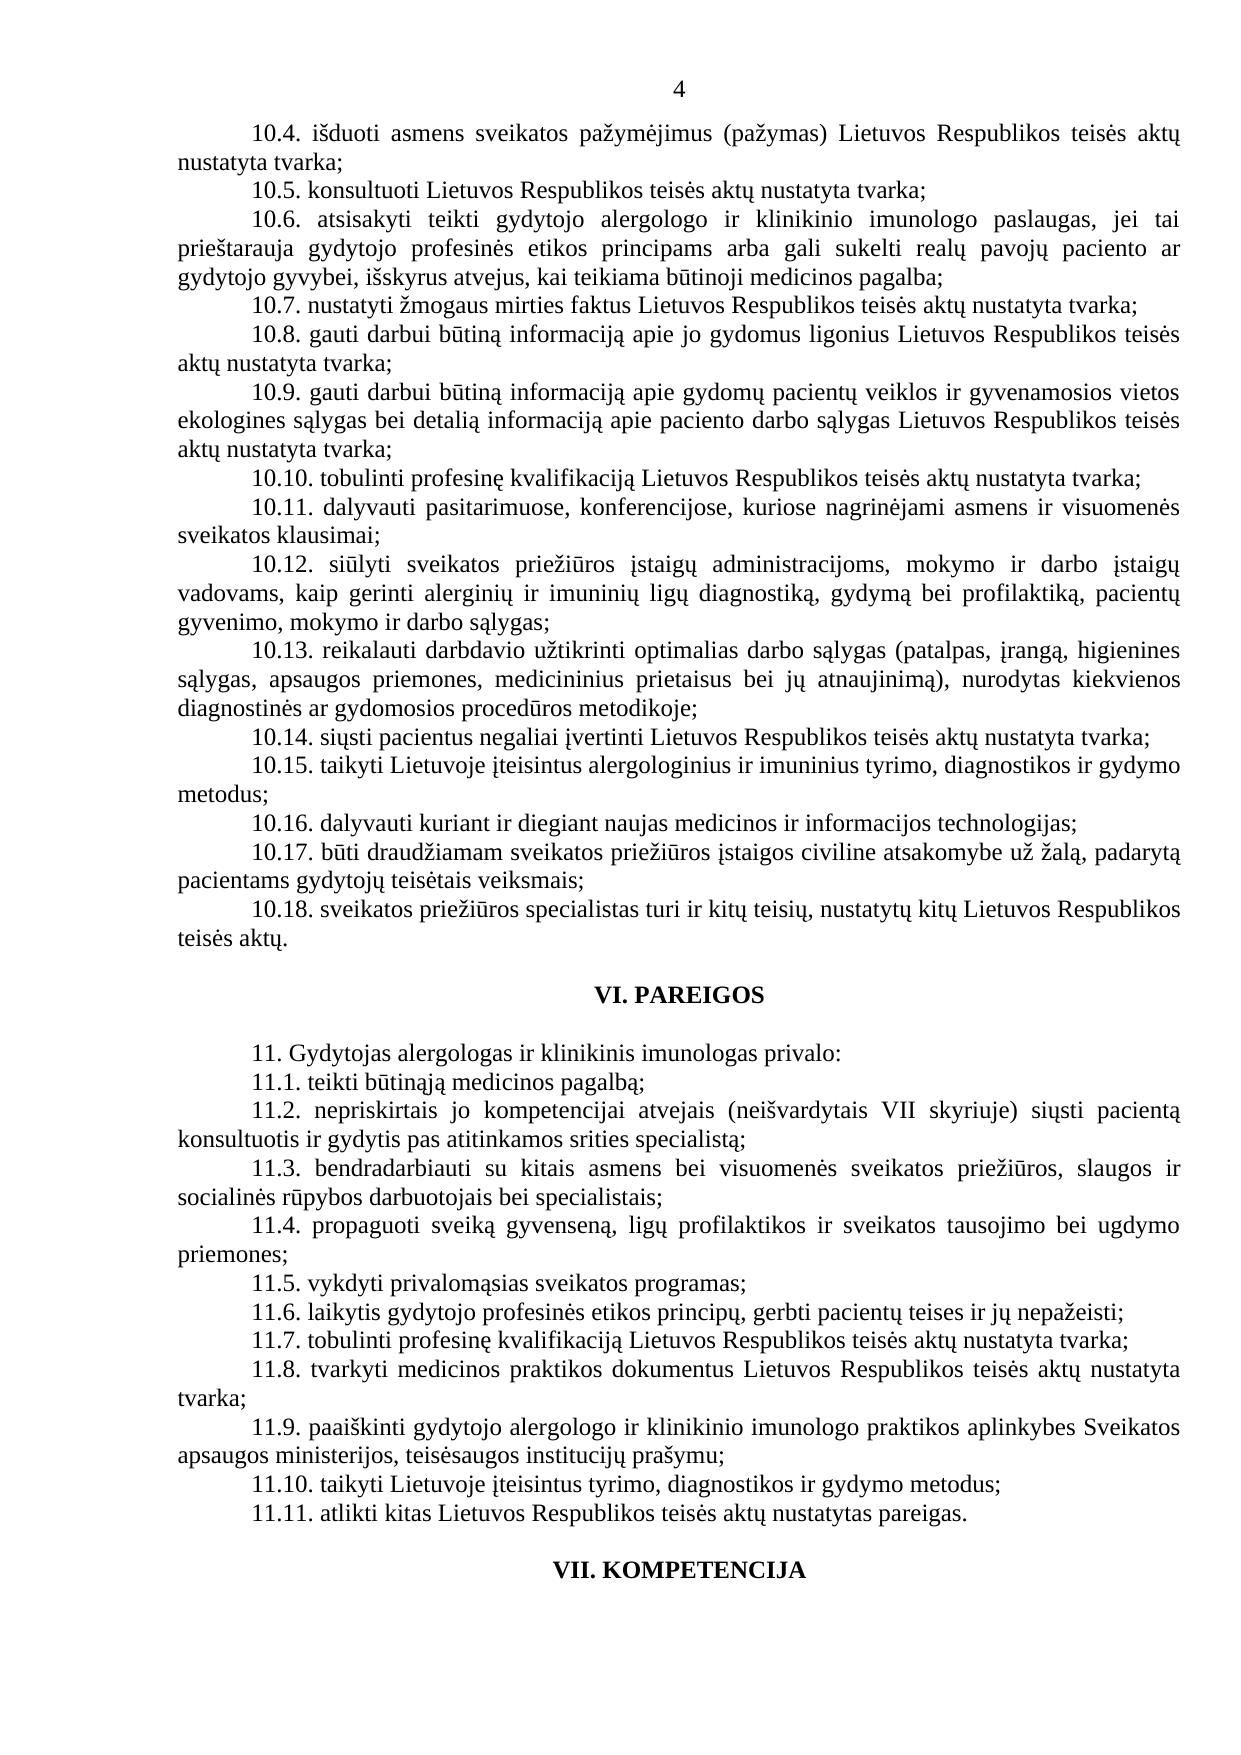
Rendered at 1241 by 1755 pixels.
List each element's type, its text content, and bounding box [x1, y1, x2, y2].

text 11.4. propaguoti sveiką gyvenseną, ligų profilaktikos ir sveikatos tausojimo bei ugdymo priemones; [177, 1211, 1181, 1268]
text 11.7. tobulinti profesinę kvalifikaciją Lietuvos Respublikos teisės aktų nustatyta tvarka; [177, 1326, 1181, 1354]
text 10.15. taikyti Lietuvoje įteisintus alergologinius ir imuninius tyrimo, diagnostikos ir gydymo metodus; [177, 751, 1181, 808]
text 10.14. siųsti pacientus negaliai įvertinti Lietuvos Respublikos teisės aktų nustatyta tvarka; [177, 722, 1181, 751]
text 10.6. atsisakyti teikti gydytojo alergologo ir klinikinio imunologo paslaugas, jei tai prieštarauja gydytojo profesinės etikos principams arba gali sukelti realų pavojų paciento ar gydytojo gyvybei, išskyrus atvejus, kai teikiama būtinoji medicinos pagalba; [177, 204, 1181, 291]
text 11.2. nepriskirtais jo kompetencijai atvejais (neišvardytais VII skyriuje) siųsti pacientą konsultuotis ir gydytis pas atitinkamos srities specialistą; [177, 1096, 1181, 1153]
text 10.16. dalyvauti kuriant ir diegiant naujas medicinos ir informacijos technologijas; [177, 808, 1181, 837]
text 11.1. teikti būtinąją medicinos pagalbą; [177, 1067, 1181, 1096]
text 10.10. tobulinti profesinę kvalifikaciją Lietuvos Respublikos teisės aktų nustatyta tvarka; [177, 463, 1181, 492]
text 11.10. taikyti Lietuvoje įteisintus tyrimo, diagnostikos ir gydymo metodus; [177, 1469, 1181, 1498]
text 11. Gydytojas alergologas ir klinikinis imunologas privalo: [177, 1038, 1181, 1067]
text 10.5. konsultuoti Lietuvos Respublikos teisės aktų nustatyta tvarka; [177, 176, 1181, 204]
text 11.11. atlikti kitas Lietuvos Respublikos teisės aktų nustatytas pareigas. [177, 1498, 1181, 1527]
text 10.8. gauti darbui būtiną informaciją apie jo gydomus ligonius Lietuvos Respublikos teisės aktų nustatyta tvarka; [177, 319, 1181, 377]
text 11.8. tvarkyti medicinos praktikos dokumentus Lietuvos Respublikos teisės aktų nustatyta tvarka; [177, 1354, 1181, 1412]
text 10.17. būti draudžiamam sveikatos priežiūros įstaigos civiline atsakomybe už žalą, padarytą pacientams gydytojų teisėtais veiksmais; [177, 837, 1181, 894]
text VI. PAREIGOS [177, 981, 1181, 1009]
text 10.11. dalyvauti pasitarimuose, konferencijose, kuriose nagrinėjami asmens ir visuomenės sveikatos klausimai; [177, 492, 1181, 549]
text 10.12. siūlyti sveikatos priežiūros įstaigų administracijoms, mokymo ir darbo įstaigų vadovams, kaip gerinti alerginių ir imuninių ligų diagnostiką, gydymą bei profilaktiką, pacientų gyvenimo, mokymo ir darbo sąlygas; [177, 549, 1181, 636]
text 10.7. nustatyti žmogaus mirties faktus Lietuvos Respublikos teisės aktų nustatyta tvarka; [177, 291, 1181, 319]
text VII. KOMPETENCIJA [177, 1556, 1181, 1584]
text 11.3. bendradarbiauti su kitais asmens bei visuomenės sveikatos priežiūros, slaugos ir socialinės rūpybos darbuotojais bei specialistais; [177, 1153, 1181, 1211]
text 11.9. paaiškinti gydytojo alergologo ir klinikinio imunologo praktikos aplinkybes Sveikatos apsaugos ministerijos, teisėsaugos institucijų prašymu; [177, 1412, 1181, 1469]
text 10.4. išduoti asmens sveikatos pažymėjimus (pažymas) Lietuvos Respublikos teisės aktų nustatyta tvarka; [177, 118, 1181, 176]
text 10.9. gauti darbui būtiną informaciją apie gydomų pacientų veiklos ir gyvenamosios vietos ekologines sąlygas bei detalią informaciją apie paciento darbo sąlygas Lietuvos Respublikos teisės aktų nustatyta tvarka; [177, 377, 1181, 463]
text 10.13. reikalauti darbdavio užtikrinti optimalias darbo sąlygas (patalpas, įrangą, higienines sąlygas, apsaugos priemones, medicininius prietaisus bei jų atnaujinimą), nurodytas kiekvienos diagnostinės ar gydomosios procedūros metodikoje; [177, 636, 1181, 722]
text 11.5. vykdyti privalomąsias sveikatos programas; [177, 1268, 1181, 1297]
text 11.6. laikytis gydytojo profesinės etikos principų, gerbti pacientų teises ir jų nepažeisti; [177, 1297, 1181, 1326]
text 10.18. sveikatos priežiūros specialistas turi ir kitų teisių, nustatytų kitų Lietuvos Respublikos teisės aktų. [177, 894, 1181, 952]
